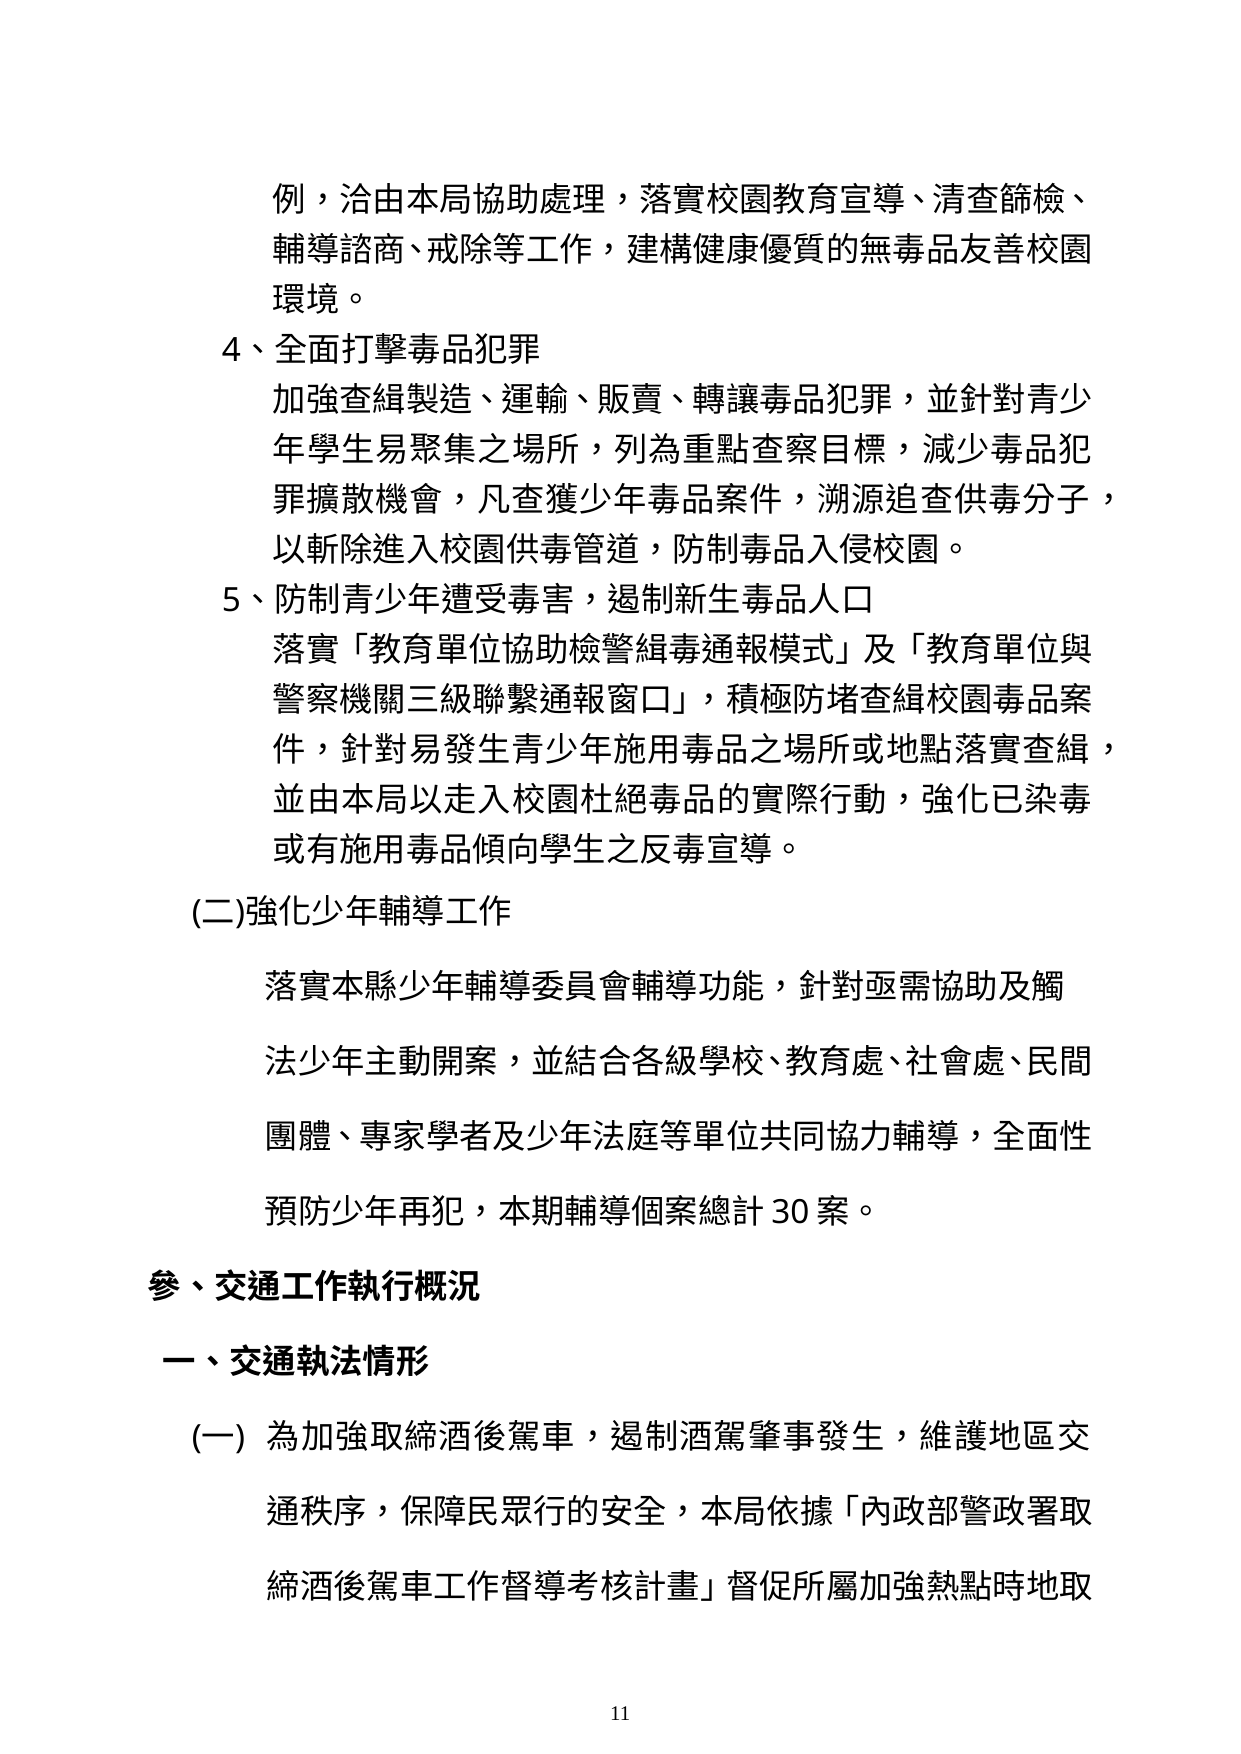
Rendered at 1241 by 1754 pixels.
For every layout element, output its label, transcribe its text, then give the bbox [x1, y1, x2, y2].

text 4、全面打擊毒品犯罪 [222, 321, 1092, 371]
text 落實「教育單位協助檢警緝毒通報模式」及「教育單位與警察機關三級聯繫通報窗口」，積極防堵查緝校園毒品案件，針對易發生青少年施用毒品之場所或地點落實查緝，並由本局以走入校園杜絕毒品的實際行動，強化已染毒或有施用毒品傾向學生之反毒宣導。 [273, 621, 1092, 871]
text (二)強化少年輔導工作 [192, 871, 1092, 946]
text 落實本縣少年輔導委員會輔導功能，針對亟需協助及觸法少年主動開案，並結合各級學校、教育處、社會處、民間團體、專家學者及少年法庭等單位共同協力輔導，全面性預防少年再犯，本期輔導個案總計30案。 [264, 946, 1092, 1246]
list 為加強取締酒後駕車，遏制酒駕肇事發生，維護地區交通秩序，保障民眾行的安全，本局依據「內政部警政署取締酒後駕車工作督導考核計畫」督促所屬加強熱點時地取 [192, 1396, 1092, 1621]
text 一、交通執法情形 [163, 1321, 1092, 1396]
text 加強查緝製造、運輸、販賣、轉讓毒品犯罪，並針對青少年學生易聚集之場所，列為重點查察目標，減少毒品犯罪擴散機會，凡查獲少年毒品案件，溯源追查供毒分子，以斬除進入校園供毒管道，防制毒品入侵校園。 [273, 371, 1092, 571]
text 本局各分局警勤區、刑責區、少年隊學責區每月填寫校園訪視表，學校發生異狀立即前往輔導、關懷，積極防制毒品入侵校園活動。另持續配合各級學校執行「春暉專案」，發現疑似藥物濫用學生，以先期實施輔導為優先，學校經清查發現需輔導對象即成立專案輔導小組，訂定輔導計畫與期程(以3個月為1個輔導期)，最長實施2期，如輔導無效或拒絕送醫戒治時，學校得依毒品危害防制條例，洽由本局協助處理，落實校園教育宣導、清查篩檢、輔導諮商、戒除等工作，建構健康優質的無毒品友善校園環境。 [273, 171, 1092, 321]
text 參、交通工作執行概況 [148, 1246, 1092, 1321]
text 5、防制青少年遭受毒害，遏制新生毒品人口 [222, 571, 1092, 621]
